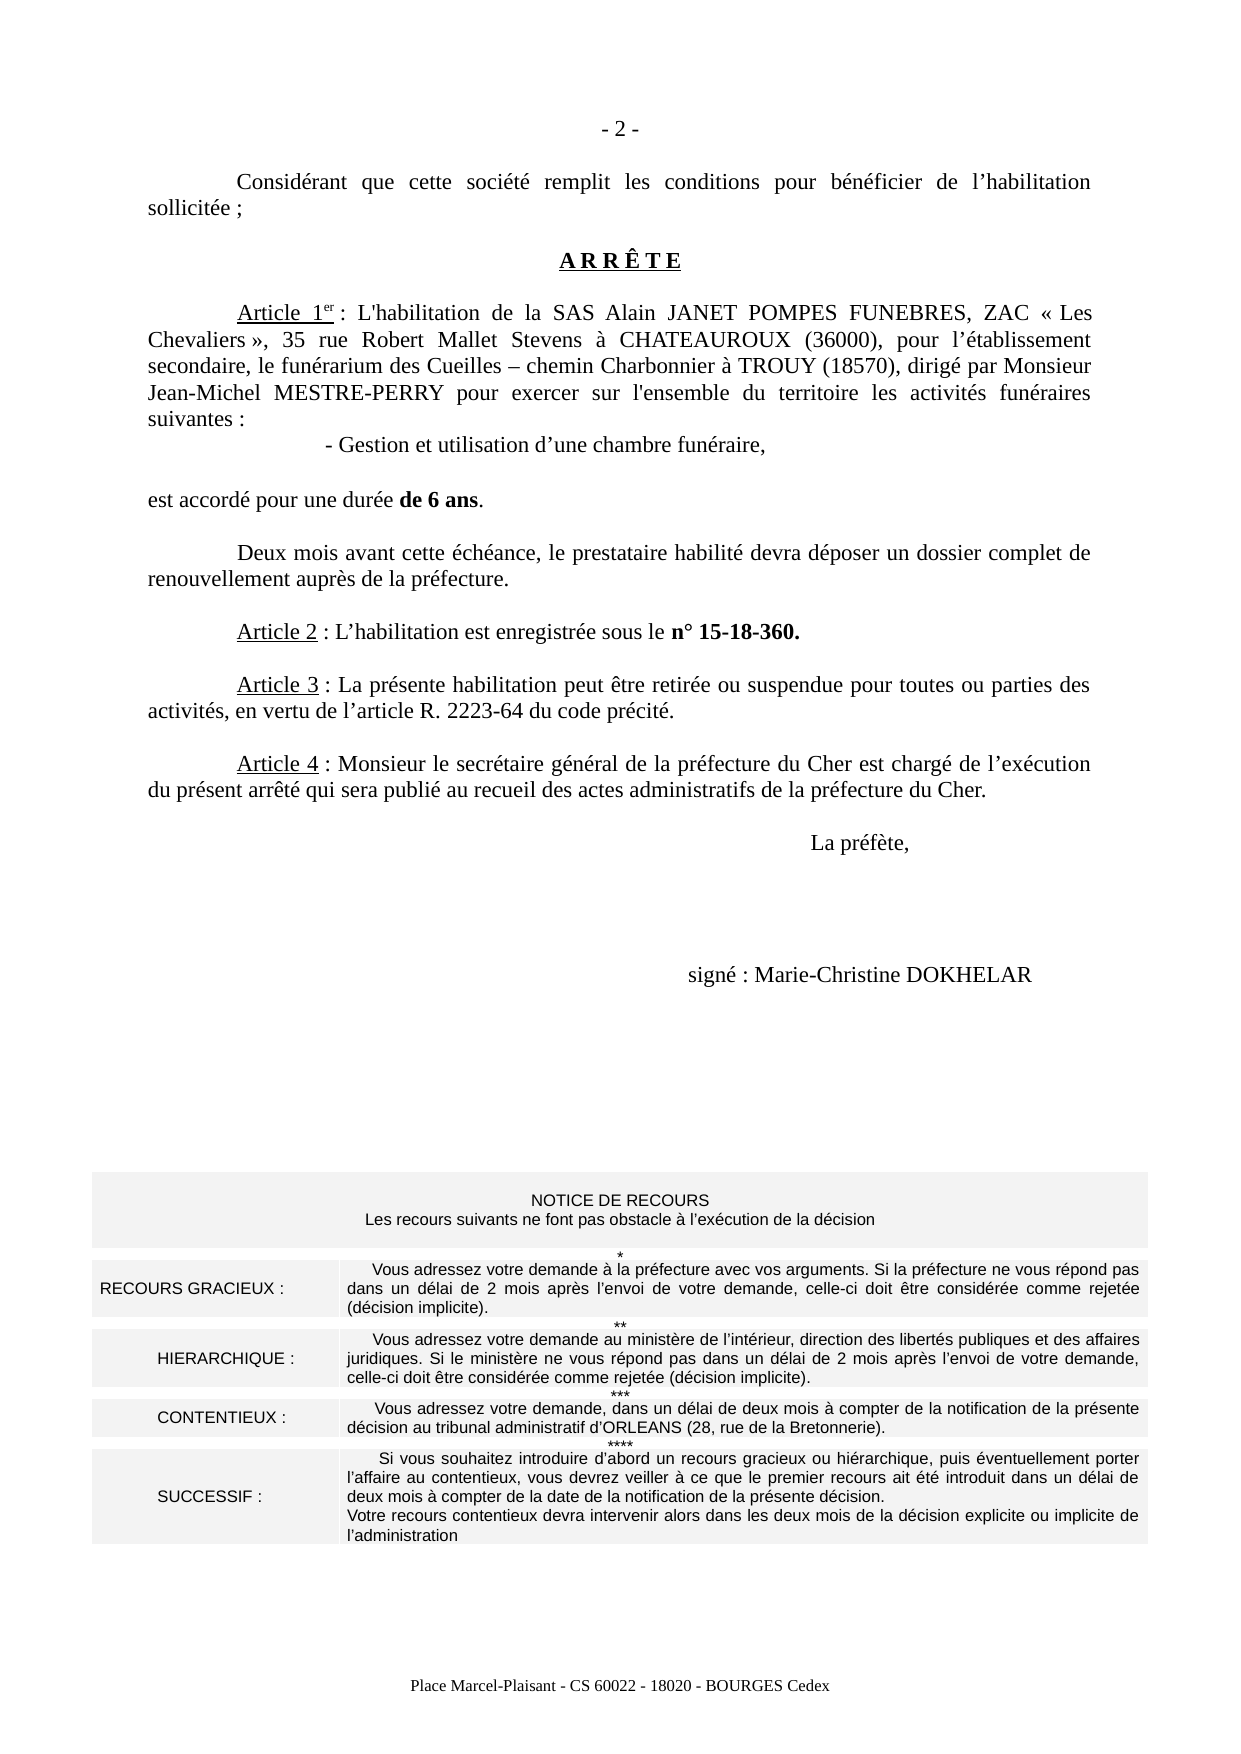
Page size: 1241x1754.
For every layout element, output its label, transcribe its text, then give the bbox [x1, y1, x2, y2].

text Article 2 : L’habilitation est enregistrée sous le n° 15-18-360. [148, 618, 1092, 644]
table_cell HIERARCHIQUE : [92, 1329, 339, 1387]
table_cell ** [92, 1318, 1148, 1329]
text - 2 - [148, 115, 1092, 141]
text Article 3 : La présente habilitation peut être retirée ou suspendue pour toutes ou parties des activités, en vertu de l’article R. 2223-64 du code précité. [148, 671, 1092, 723]
table_cell * [92, 1248, 1148, 1260]
text Article 4 : Monsieur le secrétaire général de la préfecture du Cher est chargé de l’exécution du présent arrêté qui sera publié au recueil des actes administratifs de la préfecture du Cher. [148, 750, 1092, 803]
subtitle A R R Ê T E [148, 247, 1092, 273]
table_cell Vous adressez votre demande à la préfecture avec vos arguments. Si la préfecture ne vous répond pas dans un délai de 2 mois après l’envoi de votre demande, celle-ci doit être considérée comme rejetée (décision implicite). [340, 1260, 1148, 1317]
table_cell Si vous souhaitez introduire d’abord un recours gracieux ou hiérarchique, puis éventuellement porter l’affaire au contentieux, vous devrez veiller à ce que le premier recours ait été introduit dans un délai de deux mois à compter de la date de la notification de la présente décision. Votre recours contentieux devra intervenir alors dans les deux mois de la décision explicite ou implicite de l’administration [340, 1449, 1148, 1544]
table_cell Vous adressez votre demande au ministère de l’intérieur, direction des libertés publiques et des affaires juridiques. Si le ministère ne vous répond pas dans un délai de 2 mois après l’envoi de votre demande, celle-ci doit être considérée comme rejetée (décision implicite). [340, 1329, 1148, 1387]
table_cell CONTENTIEUX : [92, 1399, 339, 1437]
text - Gestion et utilisation d’une chambre funéraire, [325, 431, 1092, 458]
text La préfète, [627, 829, 1092, 855]
text Article 1er : L'habilitation de la SAS Alain JANET POMPES FUNEBRES, ZAC « Les Chevaliers », 35 rue Robert Mallet Stevens à CHATEAUROUX (36000), pour l’établissement secondaire, le funérarium des Cueilles – chemin Charbonnier à TROUY (18570), dirigé par Monsieur Jean-Michel MESTRE-PERRY pour exercer sur l'ensemble du territoire les activités funéraires suivantes : [148, 299, 1092, 431]
table_cell SUCCESSIF : [92, 1449, 339, 1544]
text Considérant que cette société remplit les conditions pour bénéficier de l’habilitation sollicitée ; [148, 168, 1092, 220]
table_header NOTICE DE RECOURS Les recours suivants ne font pas obstacle à l’exécution de la décision [92, 1172, 1148, 1248]
text Deux mois avant cette échéance, le prestataire habilité devra déposer un dossier complet de renouvellement auprès de la préfecture. [148, 539, 1092, 592]
table_cell RECOURS GRACIEUX : [92, 1260, 339, 1317]
table_cell *** [92, 1387, 1148, 1398]
table_cell **** [92, 1437, 1148, 1449]
text est accordé pour une durée de 6 ans. [148, 486, 1092, 513]
table_cell Vous adressez votre demande, dans un délai de deux mois à compter de la notification de la présente décision au tribunal administratif d’ORLEANS (28, rue de la Bretonnerie). [340, 1399, 1148, 1437]
text signé : Marie-Christine DOKHELAR [627, 961, 1092, 987]
